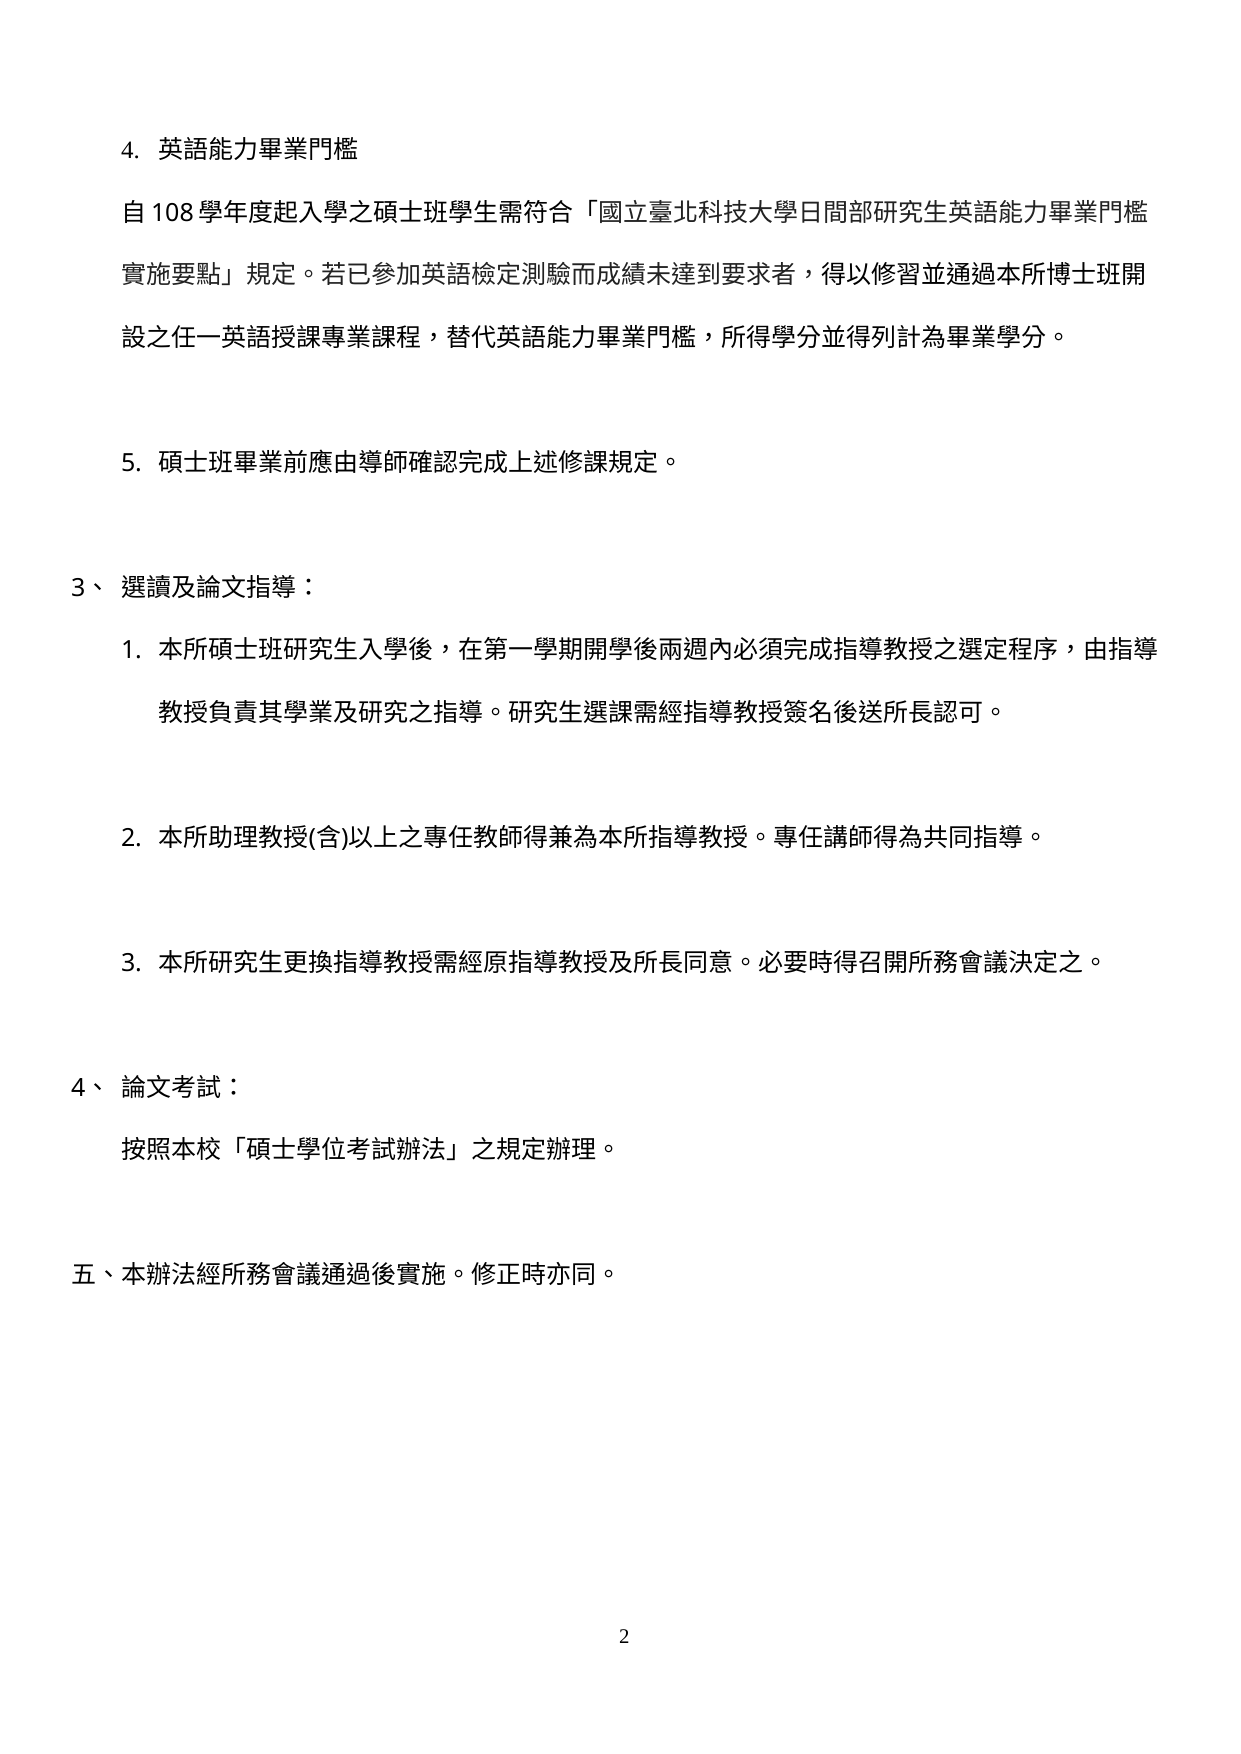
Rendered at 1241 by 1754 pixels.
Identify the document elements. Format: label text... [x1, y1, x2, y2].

text 按照本校「碩士學位考試辦法」之規定辦理。 [121, 1106, 1169, 1169]
list 英語能力畢業門檻 [121, 106, 1169, 169]
text 五、本辦法經所務會議通過後實施。修正時亦同。 [71, 1231, 1169, 1294]
list 碩士班畢業前應由導師確認完成上述修課規定。 [121, 419, 1169, 481]
list 選讀及論文指導： [71, 544, 1169, 606]
list 本所碩士班研究生入學後，在第一學期開學後兩週內必須完成指導教授之選定程序，由指導教授負責其學業及研究之指導。研究生選課需經指導教授簽名後送所長認可。 [121, 606, 1169, 731]
list 論文考試： [71, 1044, 1169, 1106]
text 自108學年度起入學之碩士班學生需符合「國立臺北科技大學日間部研究生英語能力畢業門檻實施要點」規定。若已參加英語檢定測驗而成績未達到要求者，得以修習並通過本所博士班開設之任一英語授課專業課程，替代英語能力畢業門檻，所得學分並得列計為畢業學分。 [121, 169, 1169, 356]
list 本所助理教授(含)以上之專任教師得兼為本所指導教授。專任講師得為共同指導。 [121, 794, 1169, 856]
list 本所研究生更換指導教授需經原指導教授及所長同意。必要時得召開所務會議決定之。 [121, 919, 1169, 981]
